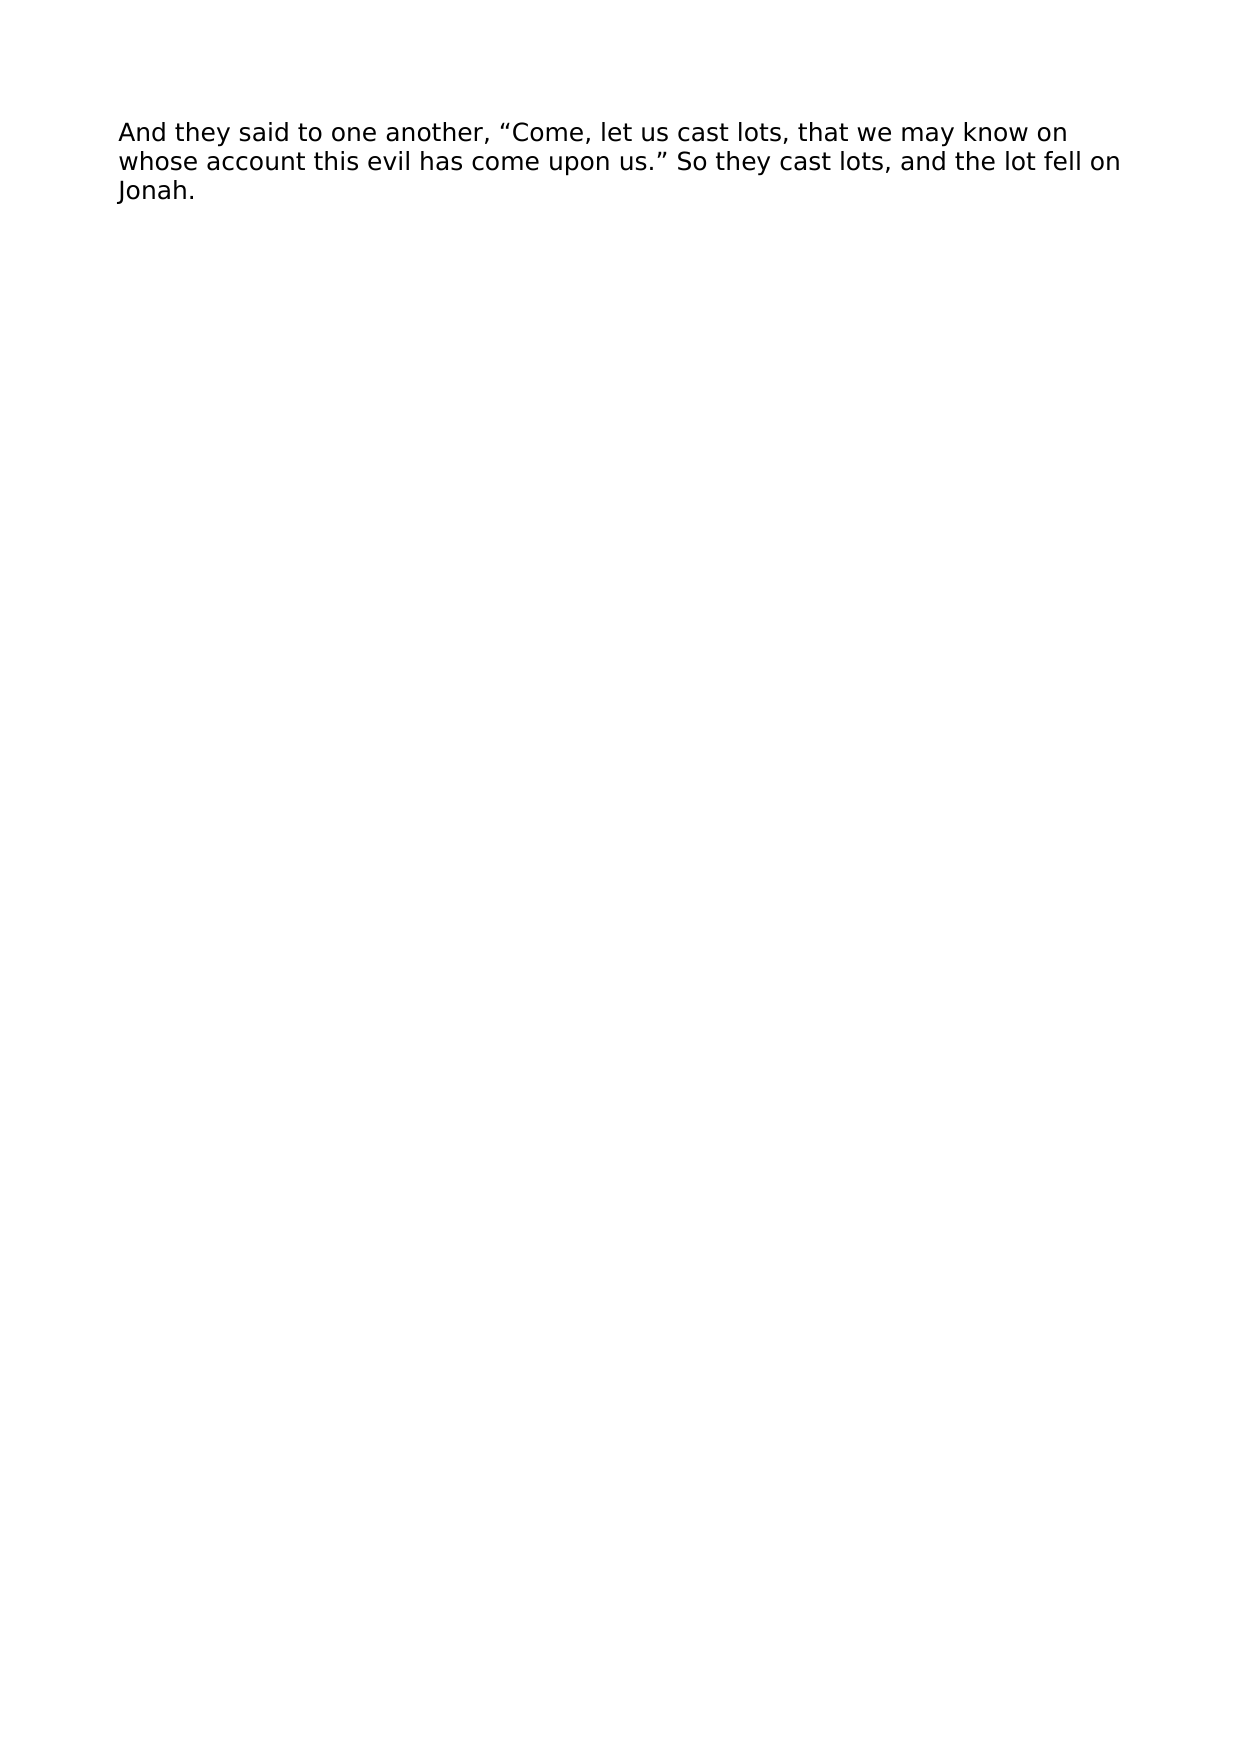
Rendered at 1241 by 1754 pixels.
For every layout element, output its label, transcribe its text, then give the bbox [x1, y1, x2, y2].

text And they said to one another, “Come, let us cast lots, that we may know on whose account this evil has come upon us.” So they cast lots, and the lot fell on Jonah. [118, 118, 1122, 206]
